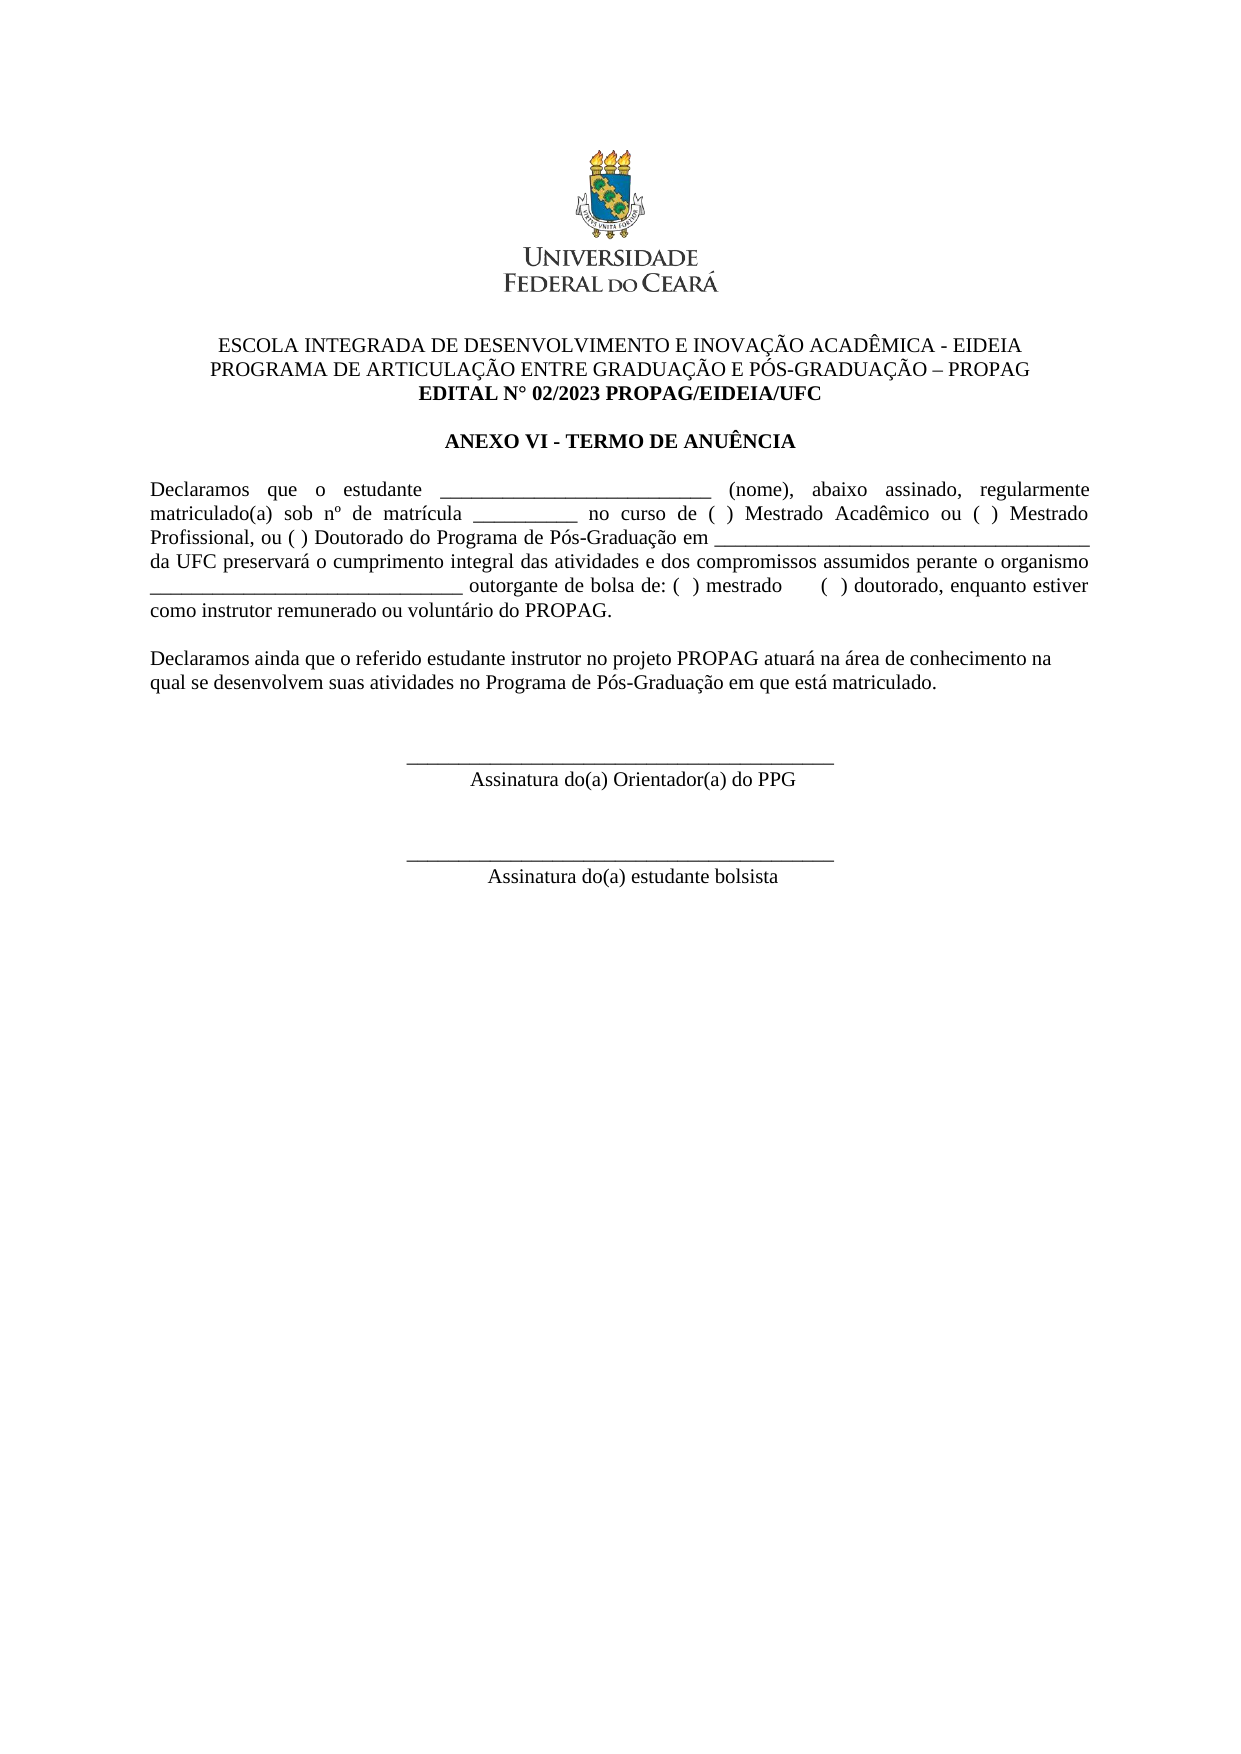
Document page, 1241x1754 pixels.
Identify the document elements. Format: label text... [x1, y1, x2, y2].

text Assinatura do(a) Orientador(a) do PPG [458, 767, 807, 791]
picture [503, 150, 719, 292]
text Declaramos que o estudante __________________________ (nome), abaixo assinado, regularmente matriculado(a) sob nº de matrícula __________ no curso de ( ) Mestrado Acadêmico ou ( ) Mestrado Profissional, ou ( ) Doutorado do Programa de Pós-Graduação em ____________________________________ da UFC preservará o cumprimento integral das atividades e dos compromissos assumidos perante o organismo ______________________________ outorgante de bolsa de: ( ) mestrado ( ) doutorado, enquanto estiver como instrutor remunerado ou voluntário do PROPAG. [150, 477, 1090, 622]
text ANEXO VI - TERMO DE ANUÊNCIA [150, 429, 1090, 453]
text _________________________________________ [150, 743, 1090, 767]
text EDITAL N° 02/2023 PROPAG/EIDEIA/UFC [150, 381, 1090, 405]
text ESCOLA INTEGRADA DE DESENVOLVIMENTO E INOVAÇÃO ACADÊMICA - EIDEIA [150, 333, 1090, 357]
text PROGRAMA DE ARTICULAÇÃO ENTRE GRADUAÇÃO E PÓS-GRADUAÇÃO – PROPAG [150, 357, 1090, 381]
text Declaramos ainda que o referido estudante instrutor no projeto PROPAG atuará na área de conhecimento na qual se desenvolvem suas atividades no Programa de Pós-Graduação em que está matriculado. [150, 646, 1090, 694]
text _________________________________________ [150, 839, 1090, 864]
text Assinatura do(a) estudante bolsista [458, 864, 807, 888]
